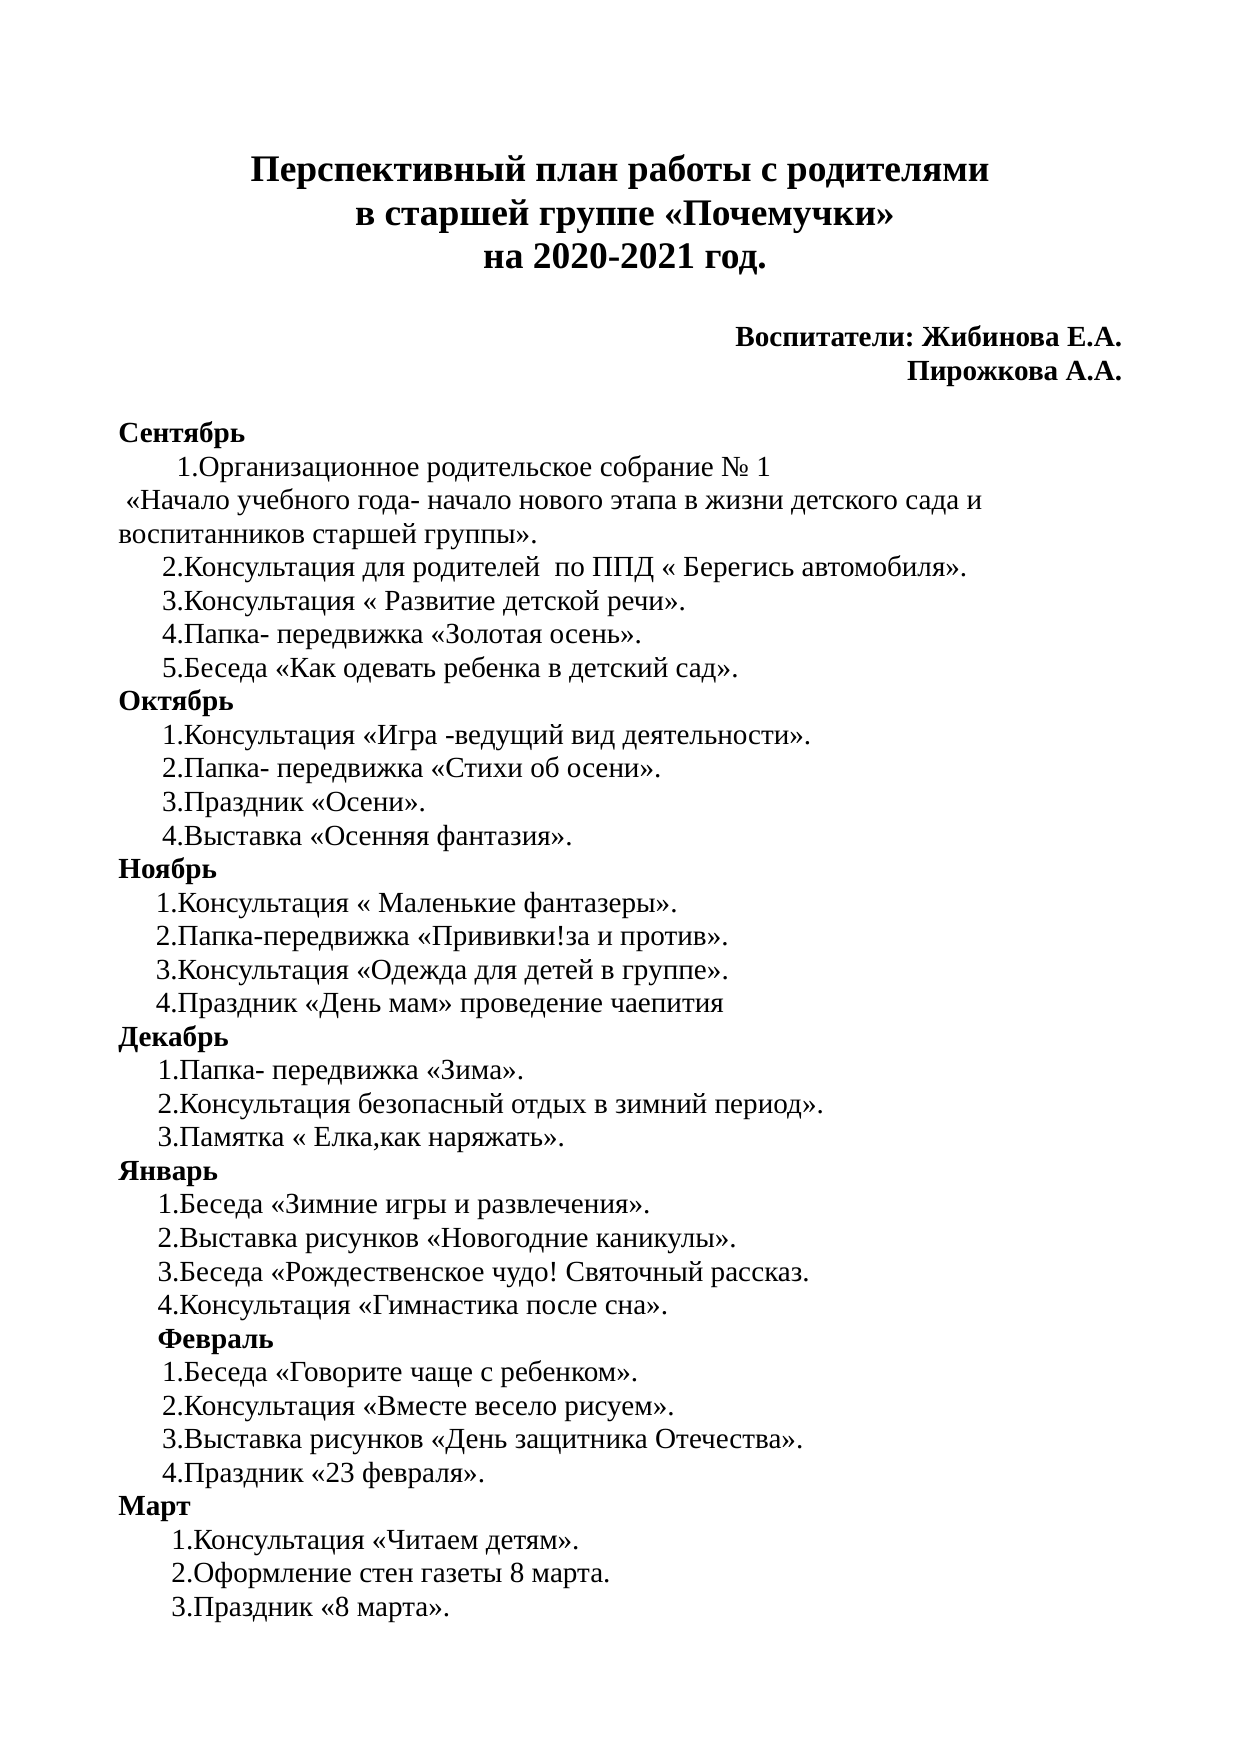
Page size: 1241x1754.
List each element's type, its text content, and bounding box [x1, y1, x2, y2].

text Январь [118, 1153, 1122, 1187]
text 4.Выставка «Осенняя фантазия». [118, 818, 1122, 851]
text Февраль [157, 1321, 1122, 1354]
text Октябрь [118, 683, 1122, 717]
text на 2020-2021 год. [118, 233, 1122, 276]
text 3.Памятка « Елка,как наряжать». [157, 1119, 1122, 1153]
text 1.Беседа «Зимние игры и развлечения». [157, 1187, 1122, 1220]
text 3.Беседа «Рождественское чудо! Святочный рассказ. [157, 1254, 1122, 1287]
text 2.Папка- передвижка «Стихи об осени». [118, 751, 1122, 784]
text Ноябрь [118, 851, 1122, 885]
text 2.Консультация безопасный отдых в зимний период». [157, 1086, 1122, 1119]
text 1.Папка- передвижка «Зима». [157, 1052, 1122, 1086]
text 3.Праздник «Осени». [118, 784, 1122, 818]
text 2.Папка-передвижка «Прививки!за и против». [156, 918, 1122, 952]
text в старшей группе «Почемучки» [118, 190, 1122, 233]
text 5.Беседа «Как одевать ребенка в детский сад». [118, 650, 1122, 683]
text 2.Оформление стен газеты 8 марта. [171, 1556, 1122, 1589]
text Март [118, 1488, 1122, 1522]
text «Начало учебного года- начало нового этапа в жизни детского сада и воспитанников старшей группы». [118, 482, 1122, 549]
text 2.Консультация для родителей по ППД « Берегись автомобиля». [118, 549, 1122, 583]
text 3.Праздник «8 марта». [171, 1589, 1122, 1623]
text Перспективный план работы с родителями [118, 147, 1122, 190]
text 1.Консультация « Маленькие фантазеры». [156, 885, 1122, 918]
text 4.Праздник «День мам» проведение чаепития [156, 985, 1122, 1019]
text 1.Организационное родительское собрание № 1 [118, 449, 1122, 482]
text 3.Консультация « Развитие детской речи». [118, 583, 1122, 616]
text 1.Консультация «Читаем детям». [171, 1522, 1122, 1556]
text Декабрь [118, 1019, 1122, 1052]
text 3.Консультация «Одежда для детей в группе». [156, 952, 1122, 985]
text 2.Выставка рисунков «Новогодние каникулы». [157, 1220, 1122, 1254]
text 1.Консультация «Игра -ведущий вид деятельности». [118, 717, 1122, 751]
text Пирожкова А.А. [118, 353, 1122, 386]
text 4.Консультация «Гимнастика после сна». [157, 1287, 1122, 1321]
text Сентябрь [118, 415, 1122, 449]
text Воспитатели: Жибинова Е.А. [118, 319, 1122, 353]
text 4.Папка- передвижка «Золотая осень». [118, 616, 1122, 650]
text 2.Консультация «Вместе весело рисуем». [162, 1388, 1122, 1421]
text 4.Праздник «23 февраля». [162, 1455, 1122, 1488]
text 1.Беседа «Говорите чаще с ребенком». [162, 1354, 1122, 1388]
text 3.Выставка рисунков «День защитника Отечества». [162, 1421, 1122, 1455]
